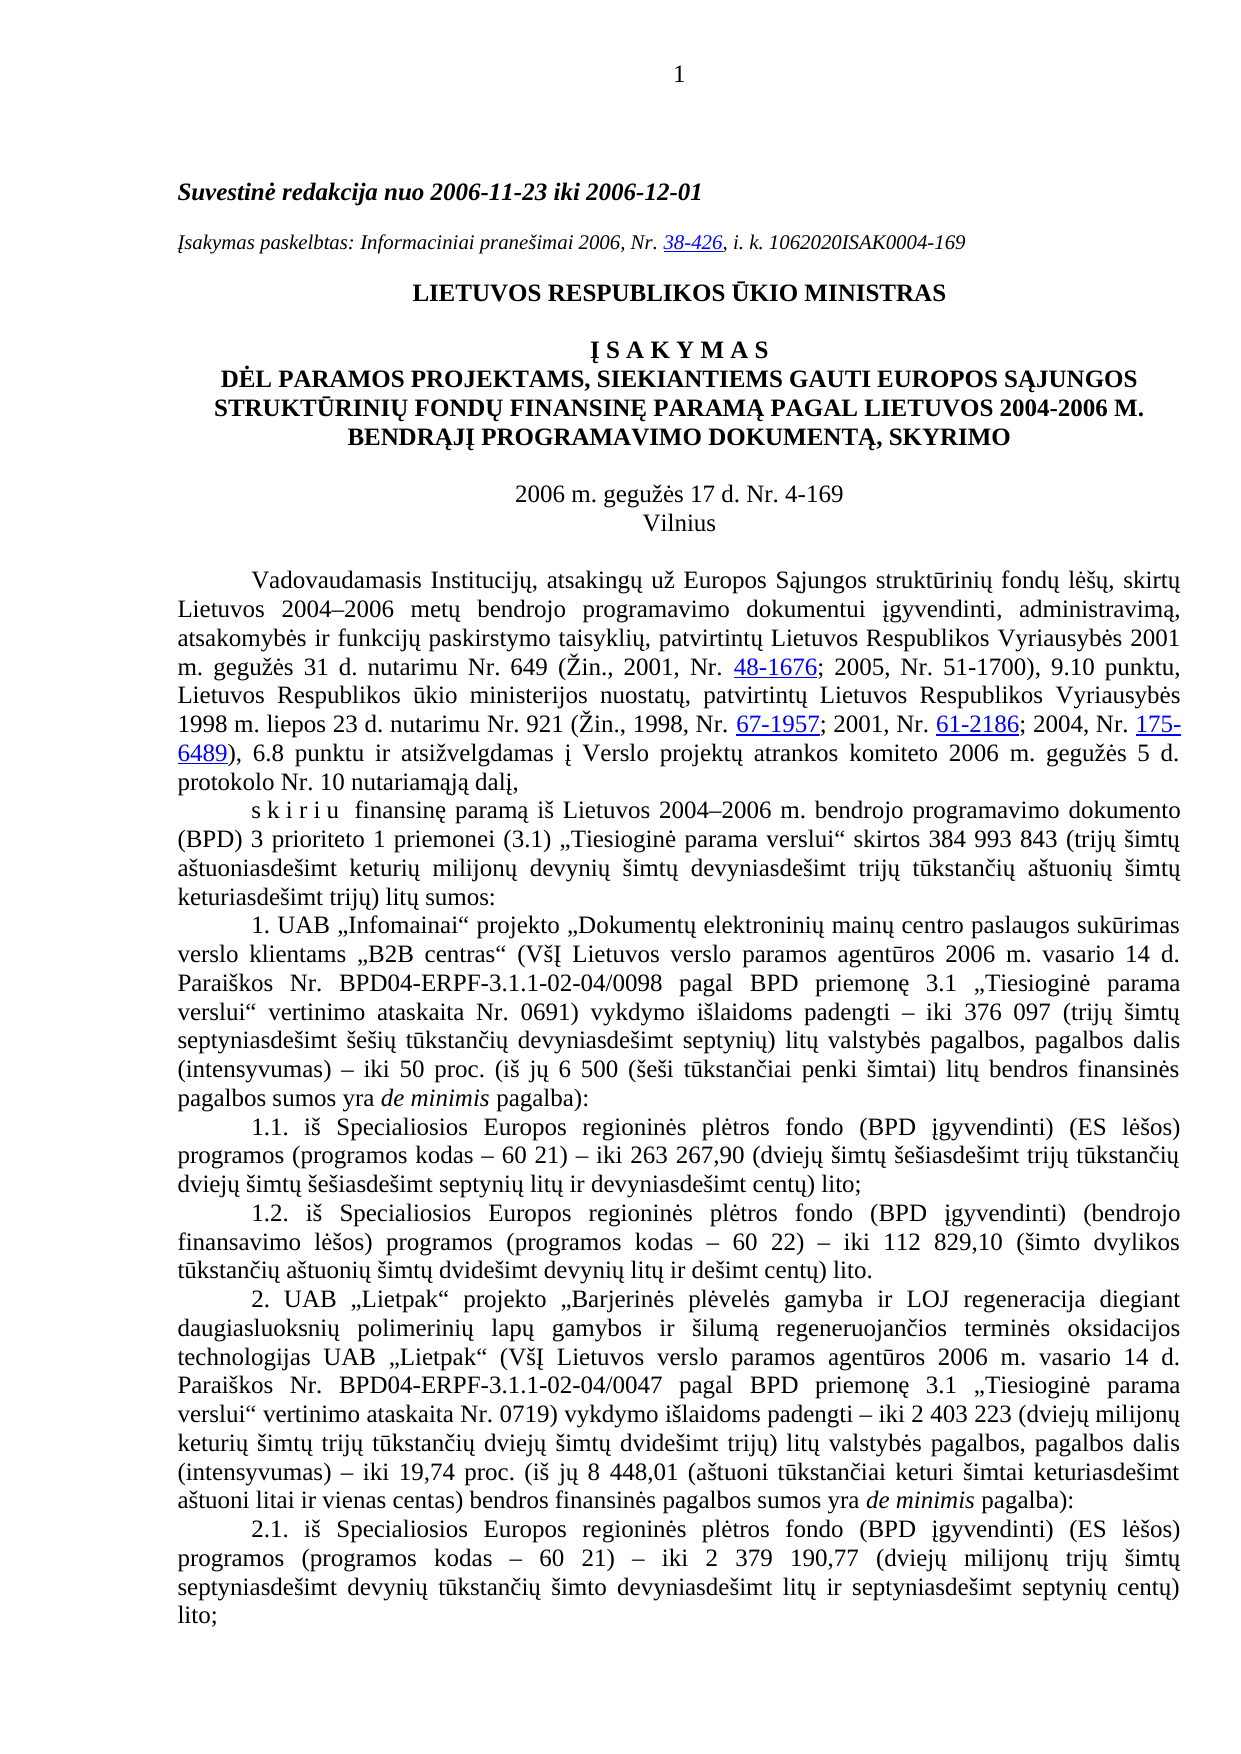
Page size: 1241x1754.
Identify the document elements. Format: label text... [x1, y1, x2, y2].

text 1.1. iš Specialiosios Europos regioninės plėtros fondo (BPD įgyvendinti) (ES lėšos) programos (programos kodas – 60 21) – iki 263 267,90 (dviejų šimtų šešiasdešimt trijų tūkstančių dviejų šimtų šešiasdešimt septynių litų ir devyniasdešimt centų) lito; [177, 1112, 1181, 1198]
text 2. UAB „Lietpak“ projekto „Barjerinės plėvelės gamyba ir LOJ regeneracija diegiant daugiasluoksnių polimerinių lapų gamybos ir šilumą regeneruojančios terminės oksidacijos technologijas UAB „Lietpak“ (VšĮ Lietuvos verslo paramos agentūros 2006 m. vasario 14 d. Paraiškos Nr. BPD04-ERPF-3.1.1-02-04/0047 pagal BPD priemonę 3.1 „Tiesioginė parama verslui“ vertinimo ataskaita Nr. 0719) vykdymo išlaidoms padengti – iki 2 403 223 (dviejų milijonų keturių šimtų trijų tūkstančių dviejų šimtų dvidešimt trijų) litų valstybės pagalbos, pagalbos dalis (intensyvumas) – iki 19,74 proc. (iš jų 8 448,01 (aštuoni tūkstančiai keturi šimtai keturiasdešimt aštuoni litai ir vienas centas) bendros finansinės pagalbos sumos yra de minimis pagalba): [177, 1284, 1181, 1514]
text 2006 m. gegužės 17 d. Nr. 4-169 [177, 479, 1181, 508]
text Įsakymas paskelbtas: Informaciniai pranešimai 2006, Nr. 38-426, i. k. 1062020ISAK0004-169 [177, 230, 1181, 254]
text Vadovaudamasis Institucijų, atsakingų už Europos Sąjungos struktūrinių fondų lėšų, skirtų Lietuvos 2004–2006 metų bendrojo programavimo dokumentui įgyvendinti, administravimą, atsakomybės ir funkcijų paskirstymo taisyklių, patvirtintų Lietuvos Respublikos Vyriausybės 2001 m. gegužės 31 d. nutarimu Nr. 649 (Žin., 2001, Nr. 48-1676; 2005, Nr. 51-1700), 9.10 punktu, Lietuvos Respublikos ūkio ministerijos nuostatų, patvirtintų Lietuvos Respublikos Vyriausybės 1998 m. liepos 23 d. nutarimu Nr. 921 (Žin., 1998, Nr. 67-1957; 2001, Nr. 61-2186; 2004, Nr. 175-6489), 6.8 punktu ir atsižvelgdamas į Verslo projektų atrankos komiteto 2006 m. gegužės 5 d. protokolo Nr. 10 nutariamąją dalį, [177, 566, 1181, 796]
text 2.1. iš Specialiosios Europos regioninės plėtros fondo (BPD įgyvendinti) (ES lėšos) programos (programos kodas – 60 21) – iki 2 379 190,77 (dviejų milijonų trijų šimtų septyniasdešimt devynių tūkstančių šimto devyniasdešimt litų ir septyniasdešimt septynių centų) lito; [177, 1514, 1181, 1629]
text Suvestinė redakcija nuo 2006-11-23 iki 2006-12-01 [177, 177, 1181, 206]
text Vilnius [177, 508, 1181, 537]
text DĖL PARAMOS PROJEKTAMS, SIEKIANTIEMS GAUTI EUROPOS SĄJUNGOS STRUKTŪRINIŲ FONDŲ FINANSINĘ PARAMĄ PAGAL LIETUVOS 2004-2006 M. BENDRĄJĮ PROGRAMAVIMO DOKUMENTĄ, SKYRIMO [177, 364, 1181, 451]
text 1. UAB „Infomainai“ projekto „Dokumentų elektroninių mainų centro paslaugos sukūrimas verslo klientams „B2B centras“ (VšĮ Lietuvos verslo paramos agentūros 2006 m. vasario 14 d. Paraiškos Nr. BPD04-ERPF-3.1.1-02-04/0098 pagal BPD priemonę 3.1 „Tiesioginė parama verslui“ vertinimo ataskaita Nr. 0691) vykdymo išlaidoms padengti – iki 376 097 (trijų šimtų septyniasdešimt šešių tūkstančių devyniasdešimt septynių) litų valstybės pagalbos, pagalbos dalis (intensyvumas) – iki 50 proc. (iš jų 6 500 (šeši tūkstančiai penki šimtai) litų bendros finansinės pagalbos sumos yra de minimis pagalba): [177, 911, 1181, 1112]
text 1.2. iš Specialiosios Europos regioninės plėtros fondo (BPD įgyvendinti) (bendrojo finansavimo lėšos) programos (programos kodas – 60 22) – iki 112 829,10 (šimto dvylikos tūkstančių aštuonių šimtų dvidešimt devynių litų ir dešimt centų) lito. [177, 1198, 1181, 1284]
text skiriu finansinę paramą iš Lietuvos 2004–2006 m. bendrojo programavimo dokumento (BPD) 3 prioriteto 1 priemonei (3.1) „Tiesioginė parama verslui“ skirtos 384 993 843 (trijų šimtų aštuoniasdešimt keturių milijonų devynių šimtų devyniasdešimt trijų tūkstančių aštuonių šimtų keturiasdešimt trijų) litų sumos: [177, 796, 1181, 911]
text Į S A K Y M A S [177, 336, 1181, 364]
text LIETUVOS RESPUBLIKOS ŪKIO MINISTRAS [177, 278, 1181, 307]
